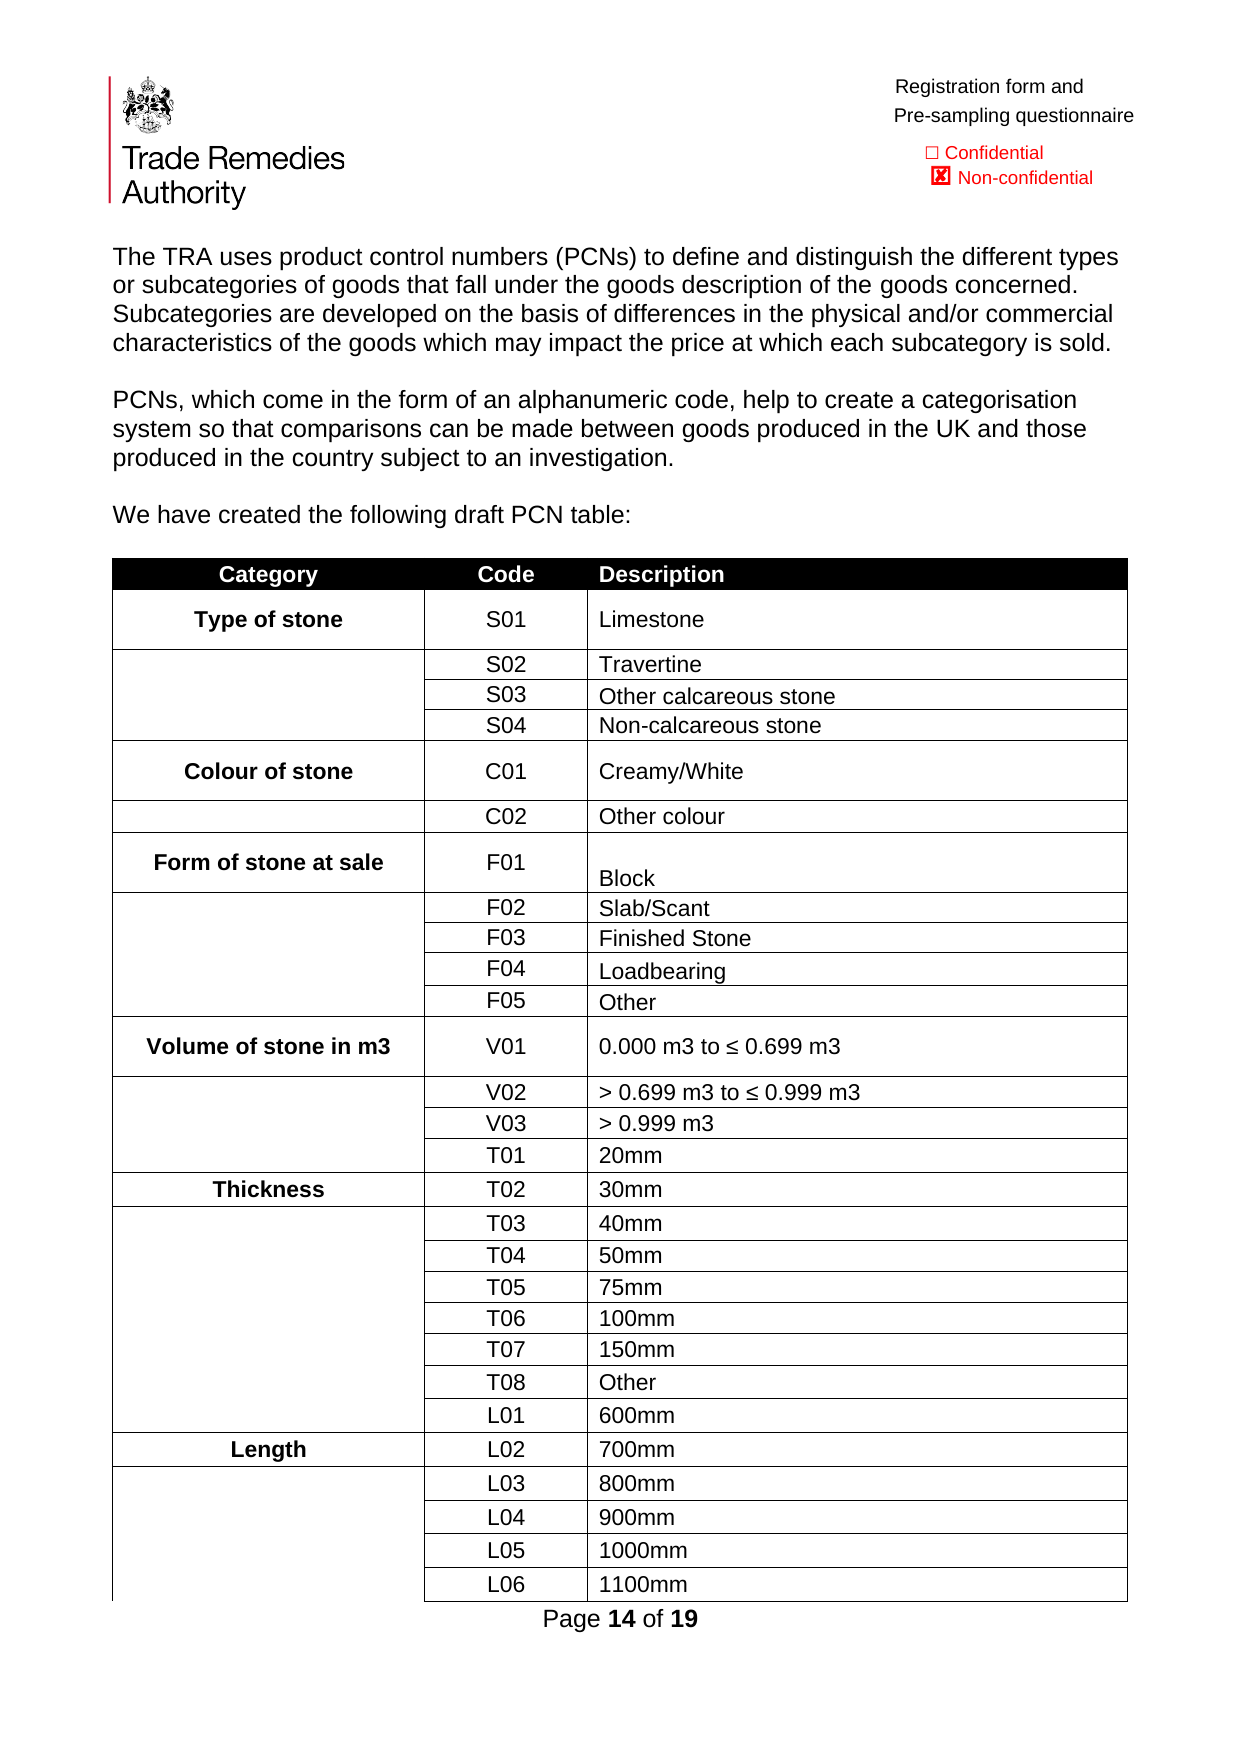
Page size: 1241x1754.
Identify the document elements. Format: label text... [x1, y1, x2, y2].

table_cell Thickness [113, 1173, 424, 1206]
table_cell S04 [425, 710, 587, 740]
table_cell 50mm [588, 1241, 1127, 1271]
table_cell 1000mm [588, 1534, 1127, 1567]
table_cell > 0.999 m3 [588, 1108, 1127, 1138]
table_cell [113, 801, 424, 832]
table_cell Length [113, 1433, 424, 1466]
table_cell [113, 952, 424, 984]
table_cell [113, 1567, 424, 1601]
table_cell T02 [425, 1173, 587, 1206]
table_cell [113, 1398, 424, 1432]
table_cell F01 [425, 833, 587, 892]
table_cell C01 [425, 741, 587, 800]
table_cell [113, 1077, 424, 1107]
table_cell 150mm [588, 1334, 1127, 1364]
table_cell [113, 985, 424, 1016]
table_cell V02 [425, 1077, 587, 1107]
table_header Code [425, 559, 587, 589]
table_cell 600mm [588, 1399, 1127, 1432]
table_cell 100mm [588, 1303, 1127, 1333]
table_cell F03 [425, 923, 587, 952]
table_cell Finished Stone [588, 923, 1127, 952]
table_cell L06 [425, 1568, 587, 1601]
table_cell [113, 1500, 424, 1533]
table_cell 0.000 m3 to ≤ 0.699 m3 [588, 1017, 1127, 1076]
text We have created the following draft PCN table: [112, 500, 1128, 529]
table_cell Loadbearing [588, 953, 1127, 984]
table_cell T07 [425, 1334, 587, 1364]
table_cell L04 [425, 1501, 587, 1533]
table_cell [113, 1240, 424, 1364]
table_cell [113, 1107, 424, 1138]
table_cell T06 [425, 1303, 587, 1333]
table_cell 30mm [588, 1173, 1127, 1206]
table_cell L03 [425, 1467, 587, 1499]
table_cell [113, 650, 424, 679]
table_cell Form of stone at sale [113, 833, 424, 892]
table_cell L01 [425, 1399, 587, 1432]
table_cell [113, 922, 424, 952]
table_cell T03 [425, 1207, 587, 1239]
table_cell 1100mm [588, 1568, 1127, 1601]
table_cell Colour of stone [113, 741, 424, 800]
table_cell Type of stone [113, 590, 424, 649]
table_cell 40mm [588, 1207, 1127, 1239]
table_cell L05 [425, 1534, 587, 1567]
table_cell [113, 709, 424, 740]
table_cell C02 [425, 801, 587, 832]
table_cell F02 [425, 893, 587, 922]
table_cell [113, 1533, 424, 1567]
table_cell Non-calcareous stone [588, 710, 1127, 740]
table_cell F05 [425, 986, 587, 1016]
table_cell T08 [425, 1366, 587, 1398]
table_cell > 0.699 m3 to ≤ 0.999 m3 [588, 1077, 1127, 1107]
table_cell Limestone [588, 590, 1127, 649]
table_cell V01 [425, 1017, 587, 1076]
table_cell Other [588, 986, 1127, 1016]
table_cell S03 [425, 680, 587, 709]
table_cell T01 [425, 1139, 587, 1172]
table_header Category [113, 559, 424, 589]
table_cell F04 [425, 953, 587, 984]
table_cell Creamy/White [588, 741, 1127, 800]
table_cell Other colour [588, 801, 1127, 832]
table_cell 900mm [588, 1501, 1127, 1533]
table_cell [113, 679, 424, 709]
table_cell T05 [425, 1272, 587, 1302]
table_cell Other calcareous stone [588, 680, 1127, 709]
table_cell S01 [425, 590, 587, 649]
table_cell [113, 1138, 424, 1172]
table_cell Block [588, 833, 1127, 892]
table_header Description [588, 559, 1127, 589]
table_cell [113, 1467, 424, 1499]
table_cell [113, 1207, 424, 1239]
table_cell Volume of stone in m3 [113, 1017, 424, 1076]
table_cell 800mm [588, 1467, 1127, 1499]
text PCNs, which come in the form of an alphanumeric code, help to create a categorisation system so that comparisons can be made between goods produced in the UK and those produced in the country subject to an investigation. [112, 385, 1128, 472]
table_cell [113, 1365, 424, 1398]
table_cell V03 [425, 1108, 587, 1138]
table_cell Travertine [588, 650, 1127, 679]
table_cell 700mm [588, 1433, 1127, 1466]
table_cell 20mm [588, 1139, 1127, 1172]
table_cell S02 [425, 650, 587, 679]
table_cell [113, 893, 424, 922]
table_cell Other [588, 1366, 1127, 1398]
table_cell T04 [425, 1241, 587, 1271]
table_cell Slab/Scant [588, 893, 1127, 922]
table_cell 75mm [588, 1272, 1127, 1302]
table_cell L02 [425, 1433, 587, 1466]
text The TRA uses product control numbers (PCNs) to define and distinguish the different types or subcategories of goods that fall under the goods description of the goods concerned. Subcategories are developed on the basis of differences in the physical and/or commercial characteristics of the goods which may impact the price at which each subcategory is sold. [112, 242, 1128, 357]
